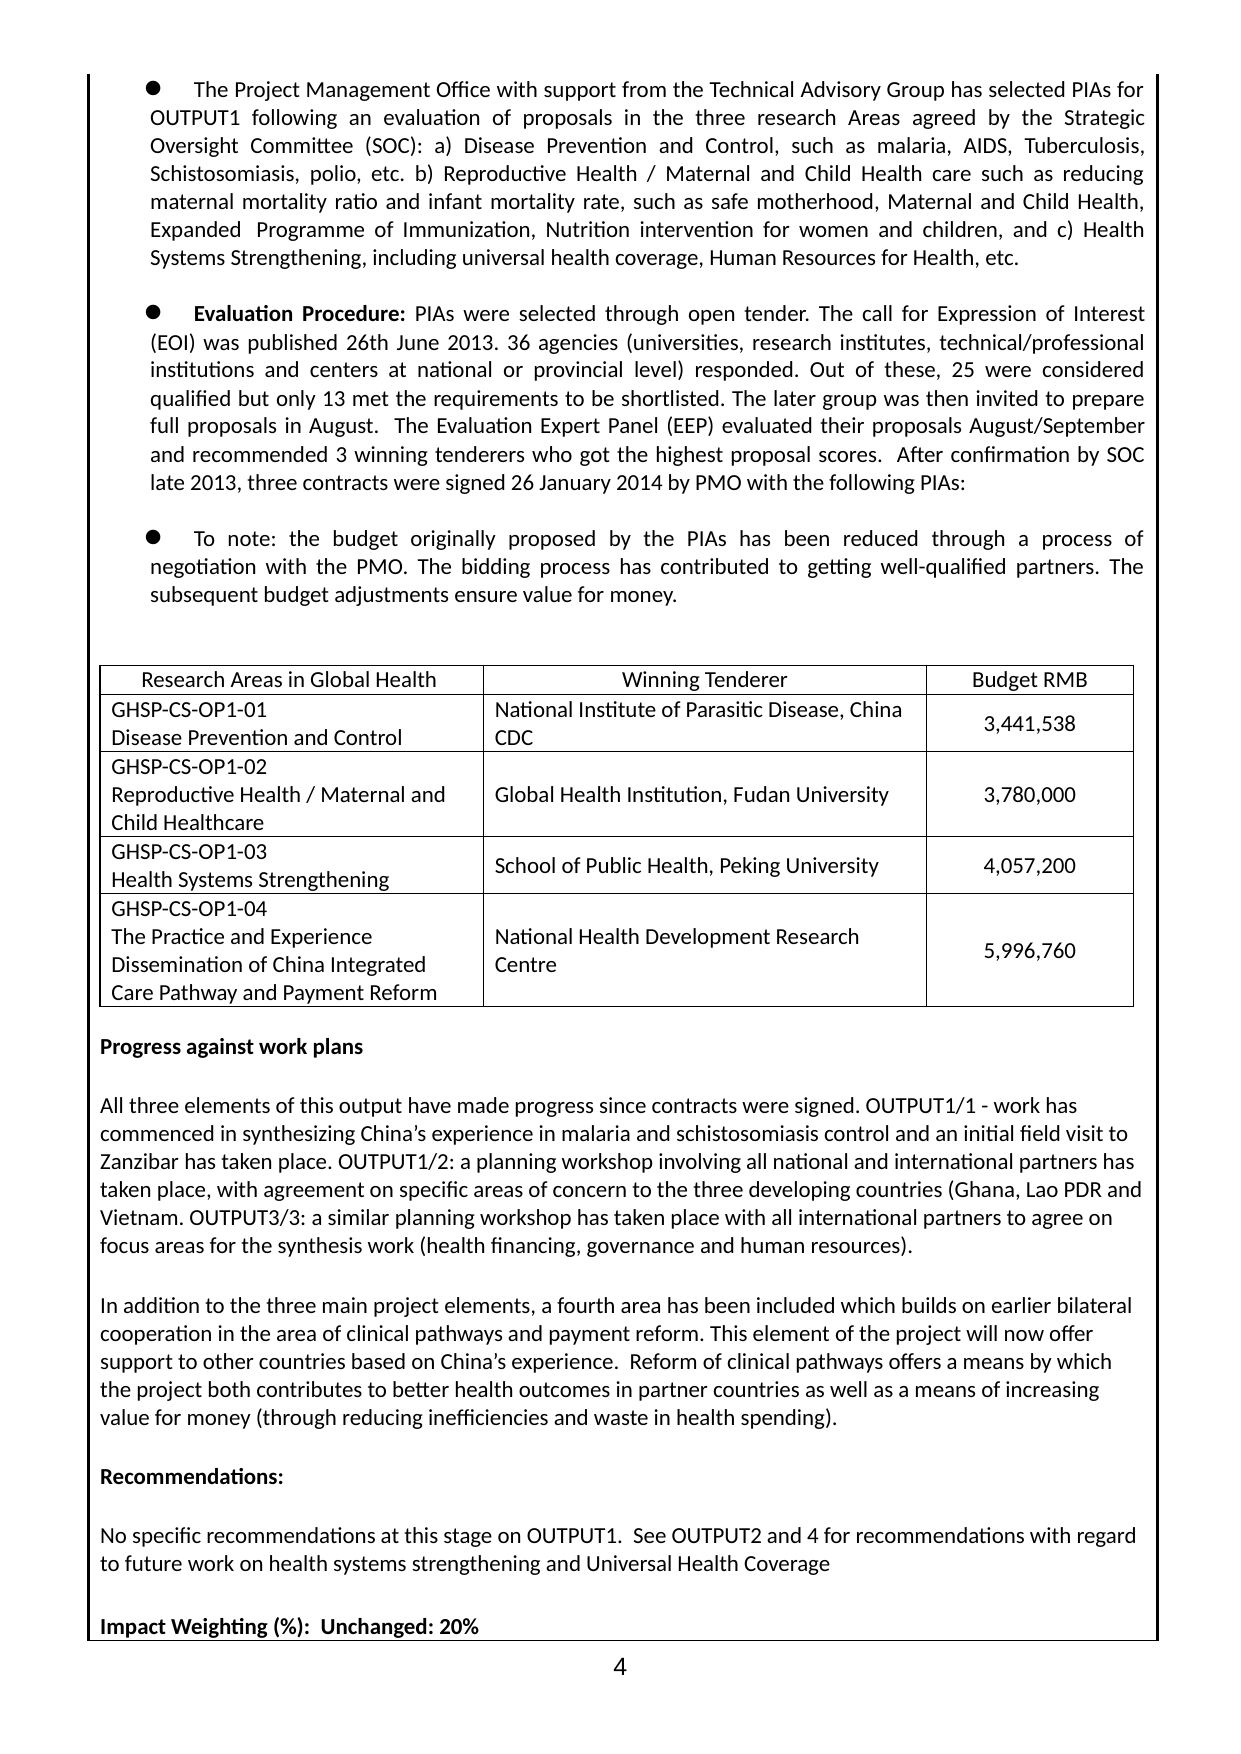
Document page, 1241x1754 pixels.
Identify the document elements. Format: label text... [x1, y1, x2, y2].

table_cell 4,057,200 [927, 837, 1133, 893]
table_cell Global Health Institution, Fudan University [484, 752, 926, 836]
table_header Winning Tenderer [484, 666, 926, 694]
table_cell School of Public Health, Peking University [484, 837, 926, 893]
table_cell Progress against work plans All three elements of this output have made progress since contracts were signed. OUTPUT1/1 - work has commenced in synthesizing China’s experience in malaria and schistosomiasis control and an initial field visit to Zanzibar has taken place. OUTPUT1/2: a planning workshop involving all national and international partners has taken place, with agreement on specific areas of concern to the three developing countries (Ghana, Lao PDR and Vietnam. OUTPUT3/3: a similar planning workshop has taken place with all international partners to agree on focus areas for the synthesis work (health financing, governance and human resources). In addition to the three main project elements, a fourth area has been included which builds on earlier bilateral cooperation in the area of clinical pathways and payment reform. This element of the project will now offer support to other countries based on China’s experience. Reform of clinical pathways offers a means by which the project both contributes to better health outcomes in partner countries as well as a means of increasing value for money (through reducing inefficiencies and waste in health spending). Recommendations: No specific recommendations at this stage on OUTPUT1. See OUTPUT2 and 4 for recommendations with regard to future work on health systems strengthening and Universal Health Coverage Impact Weighting (%): Unchanged: 20% [90, 1007, 1156, 1640]
table_cell 5,996,760 [927, 894, 1133, 1006]
table_cell 3,441,538 [927, 695, 1133, 751]
table_cell GHSP-CS-OP1-01 Disease Prevention and Control [101, 695, 483, 751]
table_cell 3,780,000 [927, 752, 1133, 836]
table_header Budget RMB [927, 666, 1133, 694]
table_cell GHSP-CS-OP1-02 Reproductive Health / Maternal and Child Healthcare [101, 752, 483, 836]
table_cell National Institute of Parasitic Disease, China CDC [484, 695, 926, 751]
table_cell National Health Development Research Centre [484, 894, 926, 1006]
table_cell Rating A - Outputs met expectation Calendar year 2013 constitutes the inception phase of GHSP starting with the official launch workshop in January. For logframe/monitoring purposes, baseline is considered the point at which PIAs started project implementation. For convenience, we assume that implementation started 1st January 2014. The rating is therefore based on achievements specified in the first work plan and the outcome of interviews conducted with the three Project Implementation Agencies (PIAs). The Project Management Office with support from the Technical Advisory Group has selected PIAs for OUTPUT1 following an evaluation of proposals in the three research Areas agreed by the Strategic Oversight Committee (SOC): a) Disease Prevention and Control, such as malaria, AIDS, Tuberculosis, Schistosomiasis, polio, etc. b) Reproductive Health / Maternal and Child Health care such as reducing maternal mortality ratio and infant mortality rate, such as safe motherhood, Maternal and Child Health, Expanded Programme of Immunization, Nutrition intervention for women and children, and c) Health Systems Strengthening, including universal health coverage, Human Resources for Health, etc. Evaluation Procedure: PIAs were selected through open tender. The call for Expression of Interest (EOI) was published 26th June 2013. 36 agencies (universities, research institutes, technical/professional institutions and centers at national or provincial level) responded. Out of these, 25 were considered qualified but only 13 met the requirements to be shortlisted. The later group was then invited to prepare full proposals in August. The Evaluation Expert Panel (EEP) evaluated their proposals August/September and recommended 3 winning tenderers who got the highest proposal scores. After confirmation by SOC late 2013, three contracts were signed 26 January 2014 by PMO with the following PIAs: To note: the budget originally proposed by the PIAs has been reduced through a process of negotiation with the PMO. The bidding process has contributed to getting well-qualified partners. The subsequent budget adjustments ensure value for money. [90, 74, 1156, 1007]
table_cell GHSP-CS-OP1-04 The Practice and Experience Dissemination of China Integrated Care Pathway and Payment Reform [101, 894, 483, 1006]
table_cell GHSP-CS-OP1-03 Health Systems Strengthening [101, 837, 483, 893]
table_header Research Areas in Global Health [101, 666, 483, 694]
